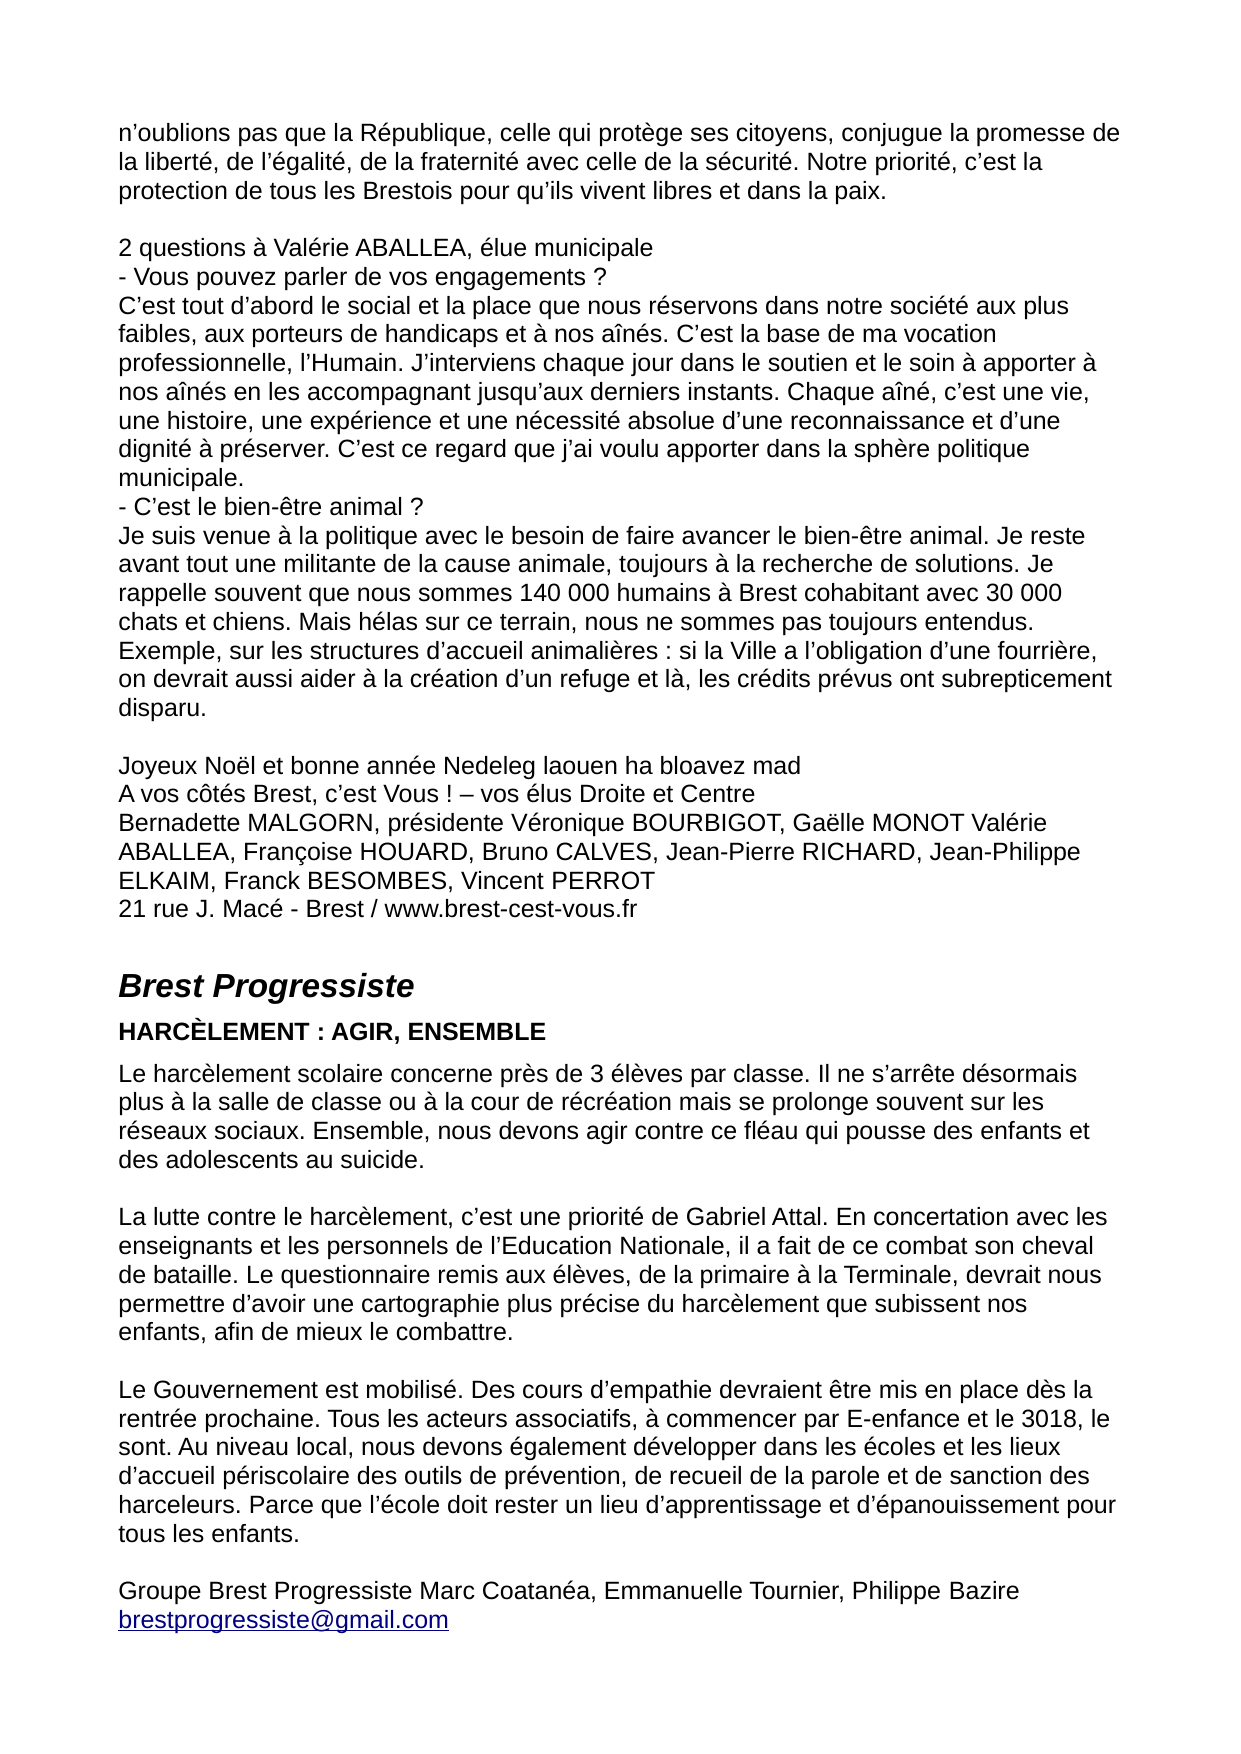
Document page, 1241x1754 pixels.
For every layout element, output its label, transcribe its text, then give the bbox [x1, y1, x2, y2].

text - C’est le bien-être animal ? [118, 492, 1123, 521]
subtitle HARCÈLEMENT : AGIR, ENSEMBLE [118, 1017, 1122, 1046]
text n’oublions pas que la République, celle qui protège ses citoyens, conjugue la promesse de la liberté, de l’égalité, de la fraternité avec celle de la sécurité. Notre priorité, c’est la protection de tous les Brestois pour qu’ils vivent libres et dans la paix. [118, 118, 1123, 204]
text Le harcèlement scolaire concerne près de 3 élèves par classe. Il ne s’arrête désormais plus à la salle de classe ou à la cour de récréation mais se prolonge souvent sur les réseaux sociaux. Ensemble, nous devons agir contre ce fléau qui pousse des enfants et des adolescents au suicide. [118, 1059, 1123, 1174]
text 21 rue J. Macé - Brest / www.brest-cest-vous.fr [118, 894, 1123, 923]
text C’est tout d’abord le social et la place que nous réservons dans notre société aux plus faibles, aux porteurs de handicaps et à nos aînés. C’est la base de ma vocation professionnelle, l’Humain. J’interviens chaque jour dans le soutien et le soin à apporter à nos aînés en les accompagnant jusqu’aux derniers instants. Chaque aîné, c’est une vie, une histoire, une expérience et une nécessité absolue d’une reconnaissance et d’une dignité à préserver. C’est ce regard que j’ai voulu apporter dans la sphère politique municipale. [118, 291, 1123, 492]
text Joyeux Noël et bonne année Nedeleg laouen ha bloavez mad [118, 751, 1123, 779]
text Je suis venue à la politique avec le besoin de faire avancer le bien-être animal. Je reste avant tout une militante de la cause animale, toujours à la recherche de solutions. Je rappelle souvent que nous sommes 140 000 humains à Brest cohabitant avec 30 000 chats et chiens. Mais hélas sur ce terrain, nous ne sommes pas toujours entendus. Exemple, sur les structures d’accueil animalières : si la Ville a l’obligation d’une fourrière, on devrait aussi aider à la création d’un refuge et là, les crédits prévus ont subrepticement disparu. [118, 521, 1123, 722]
text Groupe Brest Progressiste Marc Coatanéa, Emmanuelle Tournier, Philippe Bazire brestprogressiste@gmail.com [118, 1576, 1123, 1634]
text A vos côtés Brest, c’est Vous ! – vos élus Droite et Centre [118, 779, 1123, 808]
text Le Gouvernement est mobilisé. Des cours d’empathie devraient être mis en place dès la rentrée prochaine. Tous les acteurs associatifs, à commencer par E-enfance et le 3018, le sont. Au niveau local, nous devons également développer dans les écoles et les lieux d’accueil périscolaire des outils de prévention, de recueil de la parole et de sanction des harceleurs. Parce que l’école doit rester un lieu d’apprentissage et d’épanouissement pour tous les enfants. [118, 1375, 1123, 1547]
text 2 questions à Valérie ABALLEA, élue municipale [118, 233, 1123, 262]
text - Vous pouvez parler de vos engagements ? [118, 262, 1123, 291]
text Bernadette MALGORN, présidente Véronique BOURBIGOT, Gaëlle MONOT Valérie ABALLEA, Françoise HOUARD, Bruno CALVES, Jean-Pierre RICHARD, Jean-Philippe ELKAIM, Franck BESOMBES, Vincent PERROT [118, 808, 1123, 894]
text La lutte contre le harcèlement, c’est une priorité de Gabriel Attal. En concertation avec les enseignants et les personnels de l’Education Nationale, il a fait de ce combat son cheval de bataille. Le questionnaire remis aux élèves, de la primaire à la Terminale, devrait nous permettre d’avoir une cartographie plus précise du harcèlement que subissent nos enfants, afin de mieux le combattre. [118, 1202, 1123, 1346]
subtitle Brest Progressiste [118, 966, 1122, 1005]
